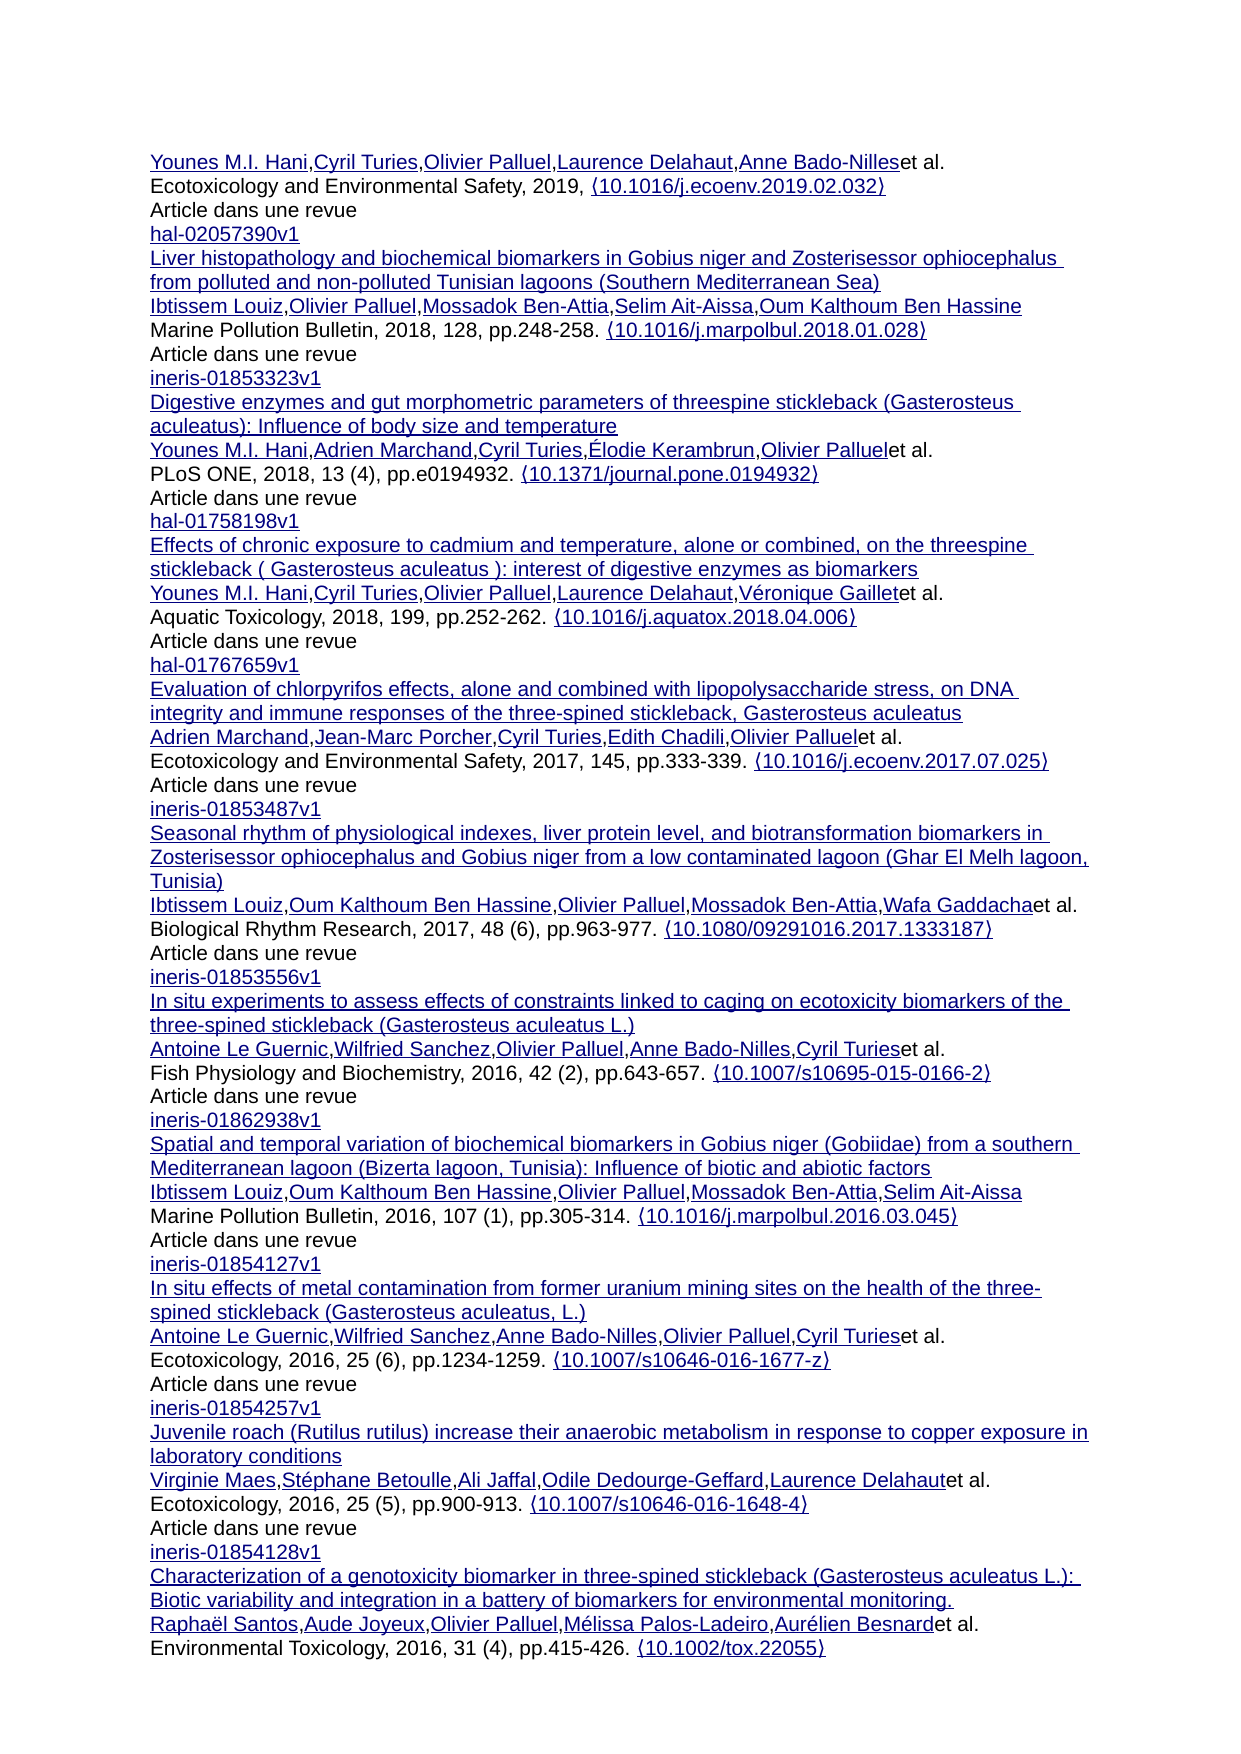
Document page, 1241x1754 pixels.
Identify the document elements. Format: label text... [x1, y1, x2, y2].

table_cell Evaluation of chlorpyrifos effects, alone and combined with lipopolysaccharide stress, on DNA integrity and immune responses of the three-spined stickleback, Gasterosteus aculeatus Adrien Marchand,Jean-Marc Porcher,Cyril Turies,Edith Chadili,Olivier Palluelet al. Ecotoxicology and Environmental Safety, 2017, 145, pp.333-339. ⟨10.1016/j.ecoenv.2017.07.025⟩ Article dans une revue ineris-01853487v1 [150, 677, 1090, 821]
table_cell Juvenile roach (Rutilus rutilus) increase their anaerobic metabolism in response to copper exposure in laboratory conditions Virginie Maes,Stéphane Betoulle,Ali Jaffal,Odile Dedourge-Geffard,Laurence Delahautet al. Ecotoxicology, 2016, 25 (5), pp.900-913. ⟨10.1007/s10646-016-1648-4⟩ Article dans une revue ineris-01854128v1 [150, 1420, 1090, 1563]
table_cell Younes M.I. Hani,Cyril Turies,Olivier Palluel,Laurence Delahaut,Anne Bado-Nilleset al. Ecotoxicology and Environmental Safety, 2019, ⟨10.1016/j.ecoenv.2019.02.032⟩ Article dans une revue hal-02057390v1 [150, 150, 1090, 246]
table_cell Seasonal rhythm of physiological indexes, liver protein level, and biotransformation biomarkers in Zosterisessor ophiocephalus and Gobius niger from a low contaminated lagoon (Ghar El Melh lagoon, Tunisia) Ibtissem Louiz,Oum Kalthoum Ben Hassine,Olivier Palluel,Mossadok Ben-Attia,Wafa Gaddachaet al. Biological Rhythm Research, 2017, 48 (6), pp.963-977. ⟨10.1080/09291016.2017.1333187⟩ Article dans une revue ineris-01853556v1 [150, 821, 1090, 988]
table_cell Effects of chronic exposure to cadmium and temperature, alone or combined, on the threespine stickleback ( Gasterosteus aculeatus ): interest of digestive enzymes as biomarkers Younes M.I. Hani,Cyril Turies,Olivier Palluel,Laurence Delahaut,Véronique Gailletet al. Aquatic Toxicology, 2018, 199, pp.252-262. ⟨10.1016/j.aquatox.2018.04.006⟩ Article dans une revue hal-01767659v1 [150, 533, 1090, 677]
table_cell Characterization of a genotoxicity biomarker in three-spined stickleback (Gasterosteus aculeatus L.): Biotic variability and integration in a battery of biomarkers for environmental monitoring. Raphaël Santos,Aude Joyeux,Olivier Palluel,Mélissa Palos-Ladeiro,Aurélien Besnardet al. Environmental Toxicology, 2016, 31 (4), pp.415-426. ⟨10.1002/tox.22055⟩ [150, 1564, 1090, 1659]
table_cell Liver histopathology and biochemical biomarkers in Gobius niger and Zosterisessor ophiocephalus from polluted and non-polluted Tunisian lagoons (Southern Mediterranean Sea) Ibtissem Louiz,Olivier Palluel,Mossadok Ben-Attia,Selim Ait-Aissa,Oum Kalthoum Ben Hassine Marine Pollution Bulletin, 2018, 128, pp.248-258. ⟨10.1016/j.marpolbul.2018.01.028⟩ Article dans une revue ineris-01853323v1 [150, 246, 1090, 389]
table_cell Digestive enzymes and gut morphometric parameters of threespine stickleback (Gasterosteus aculeatus): Influence of body size and temperature Younes M.I. Hani,Adrien Marchand,Cyril Turies,Élodie Kerambrun,Olivier Palluelet al. PLoS ONE, 2018, 13 (4), pp.e0194932. ⟨10.1371/journal.pone.0194932⟩ Article dans une revue hal-01758198v1 [150, 390, 1090, 533]
table_cell In situ experiments to assess effects of constraints linked to caging on ecotoxicity biomarkers of the three-spined stickleback (Gasterosteus aculeatus L.) Antoine Le Guernic,Wilfried Sanchez,Olivier Palluel,Anne Bado-Nilles,Cyril Turieset al. Fish Physiology and Biochemistry, 2016, 42 (2), pp.643-657. ⟨10.1007/s10695-015-0166-2⟩ Article dans une revue ineris-01862938v1 [150, 989, 1090, 1132]
table_cell In situ effects of metal contamination from former uranium mining sites on the health of the three-spined stickleback (Gasterosteus aculeatus, L.) Antoine Le Guernic,Wilfried Sanchez,Anne Bado-Nilles,Olivier Palluel,Cyril Turieset al. Ecotoxicology, 2016, 25 (6), pp.1234-1259. ⟨10.1007/s10646-016-1677-z⟩ Article dans une revue ineris-01854257v1 [150, 1276, 1090, 1420]
table_cell Spatial and temporal variation of biochemical biomarkers in Gobius niger (Gobiidae) from a southern Mediterranean lagoon (Bizerta lagoon, Tunisia): Influence of biotic and abiotic factors Ibtissem Louiz,Oum Kalthoum Ben Hassine,Olivier Palluel,Mossadok Ben-Attia,Selim Ait-Aissa Marine Pollution Bulletin, 2016, 107 (1), pp.305-314. ⟨10.1016/j.marpolbul.2016.03.045⟩ Article dans une revue ineris-01854127v1 [150, 1132, 1090, 1276]
